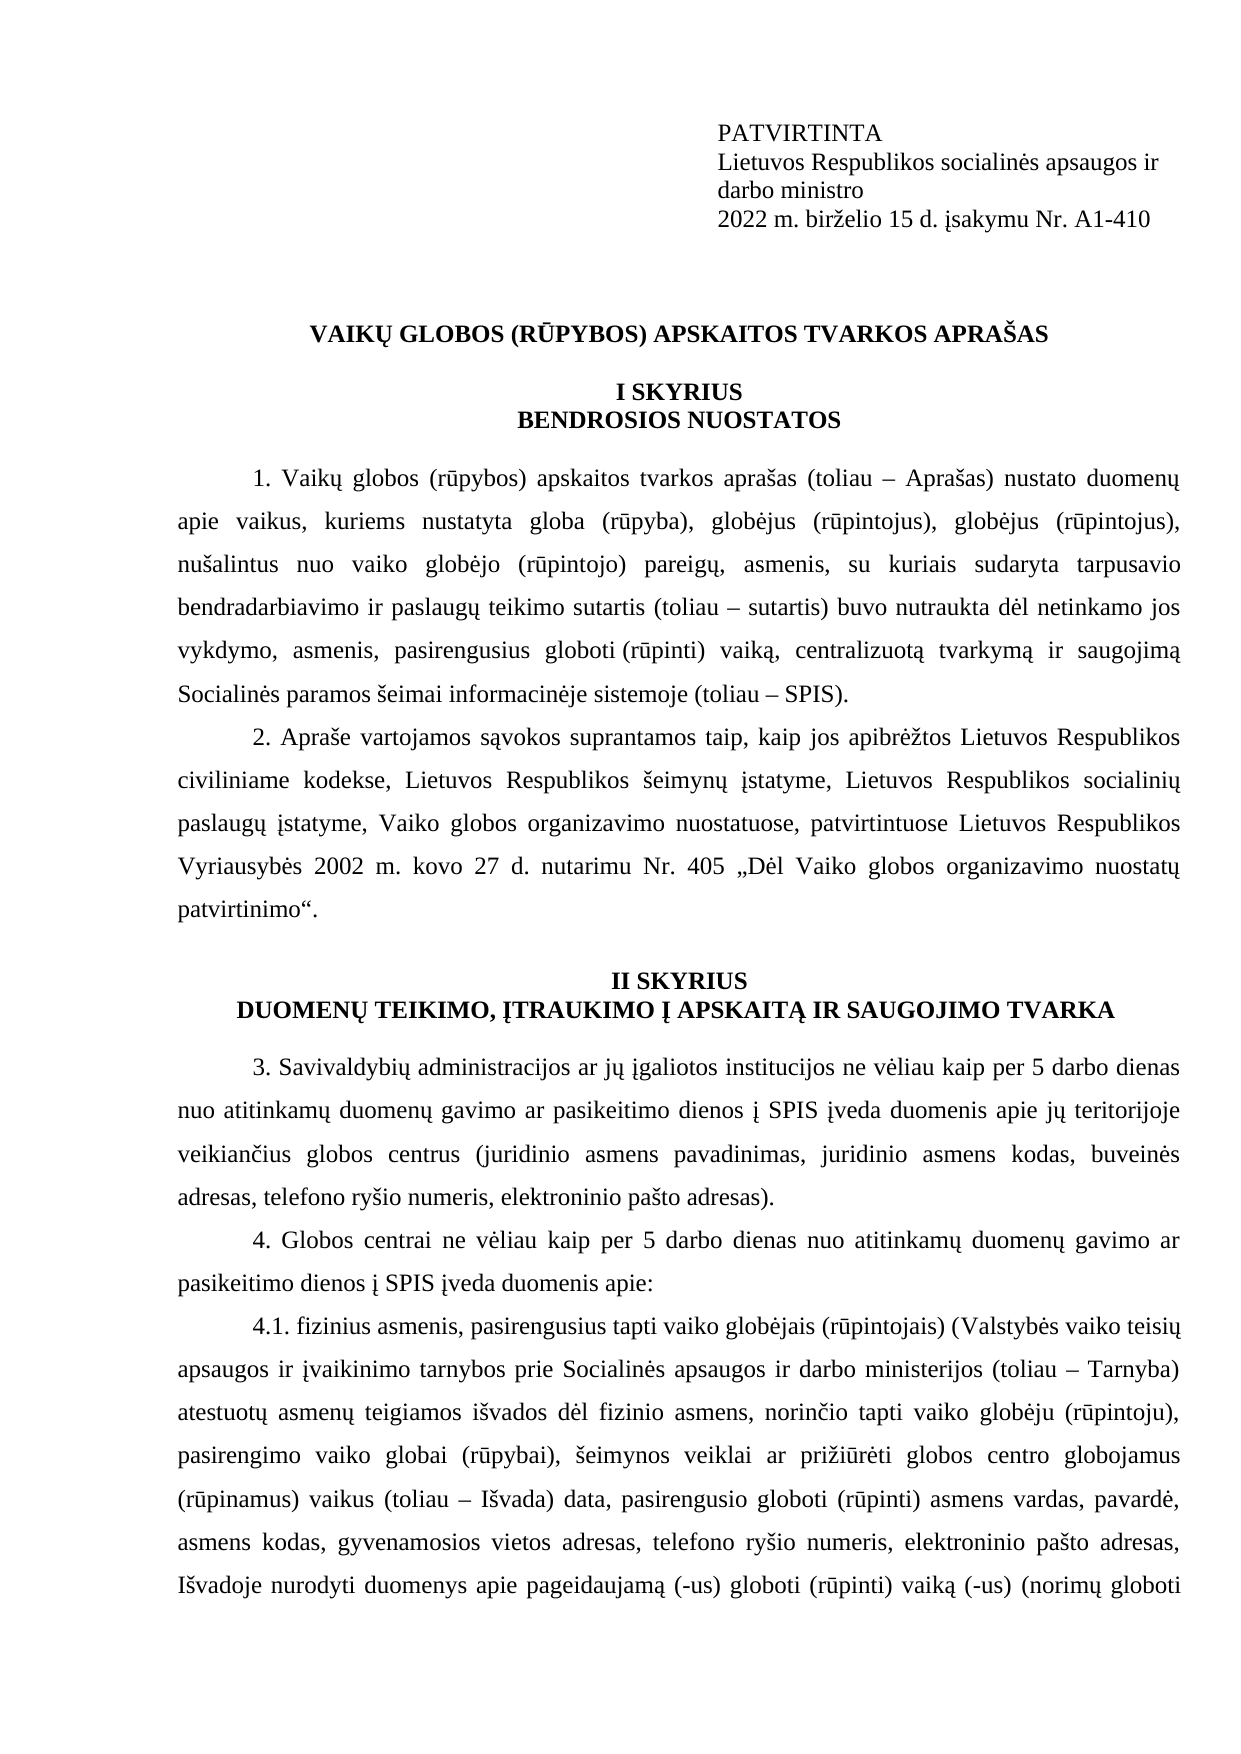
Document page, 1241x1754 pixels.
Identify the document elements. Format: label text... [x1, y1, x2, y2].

text DUOMENŲ TEIKIMO, ĮTRAUKIMO Į APSKAITĄ IR SAUGOJIMO TVARKA [177, 995, 1181, 1024]
text 4. Globos centrai ne vėliau kaip per 5 darbo dienas nuo atitinkamų duomenų gavimo ar pasikeitimo dienos į SPIS įveda duomenis apie: [177, 1225, 1181, 1297]
text 3. Savivaldybių administracijos ar jų įgaliotos institucijos ne vėliau kaip per 5 darbo dienas nuo atitinkamų duomenų gavimo ar pasikeitimo dienos į SPIS įveda duomenis apie jų teritorijoje veikiančius globos centrus (juridinio asmens pavadinimas, juridinio asmens kodas, buveinės adresas, telefono ryšio numeris, elektroninio pašto adresas). [177, 1052, 1181, 1211]
text BENDROSIOS NUOSTATOS [177, 406, 1181, 434]
text VAIKŲ GLOBOS (RŪPYBOS) APSKAITOS TVARKOS APRAŠAS [177, 319, 1181, 348]
text 2022 m. birželio 15 d. įsakymu Nr. A1-410 [582, 204, 1181, 233]
text II SKYRIUS [177, 966, 1181, 995]
text Lietuvos Respublikos socialinės apsaugos ir [717, 147, 1181, 176]
text 2. Apraše vartojamos sąvokos suprantamos taip, kaip jos apibrėžtos Lietuvos Respublikos civiliniame kodekse, Lietuvos Respublikos šeimynų įstatyme, Lietuvos Respublikos socialinių paslaugų įstatyme, Vaiko globos organizavimo nuostatuose, patvirtintuose Lietuvos Respublikos Vyriausybės 2002 m. kovo 27 d. nutarimu Nr. 405 „Dėl Vaiko globos organizavimo nuostatų patvirtinimo“. [177, 722, 1181, 923]
text PATVIRTINTA [582, 118, 1181, 147]
text I SKYRIUS [177, 377, 1181, 406]
text 4.1. fizinius asmenis, pasirengusius tapti vaiko globėjais (rūpintojais) (Valstybės vaiko teisių apsaugos ir įvaikinimo tarnybos prie Socialinės apsaugos ir darbo ministerijos (toliau – Tarnyba) atestuotų asmenų teigiamos išvados dėl fizinio asmens, norinčio tapti vaiko globėju (rūpintoju), pasirengimo vaiko globai (rūpybai), šeimynos veiklai ar prižiūrėti globos centro globojamus (rūpinamus) vaikus (toliau – Išvada) data, pasirengusio globoti (rūpinti) asmens vardas, pavardė, asmens kodas, gyvenamosios vietos adresas, telefono ryšio numeris, elektroninio pašto adresas, Išvadoje nurodyti duomenys apie pageidaujamą (-us) globoti (rūpinti) vaiką (-us) (norimų globoti [177, 1311, 1181, 1599]
text 1. Vaikų globos (rūpybos) apskaitos tvarkos aprašas (toliau – Aprašas) nustato duomenų apie vaikus, kuriems nustatyta globa (rūpyba), globėjus (rūpintojus), globėjus (rūpintojus), nušalintus nuo vaiko globėjo (rūpintojo) pareigų, asmenis, su kuriais sudaryta tarpusavio bendradarbiavimo ir paslaugų teikimo sutartis (toliau – sutartis) buvo nutraukta dėl netinkamo jos vykdymo, asmenis, pasirengusius globoti (rūpinti) vaiką, centralizuotą tvarkymą ir saugojimą Socialinės paramos šeimai informacinėje sistemoje (toliau – SPIS). [177, 463, 1181, 707]
text darbo ministro [717, 176, 1181, 204]
